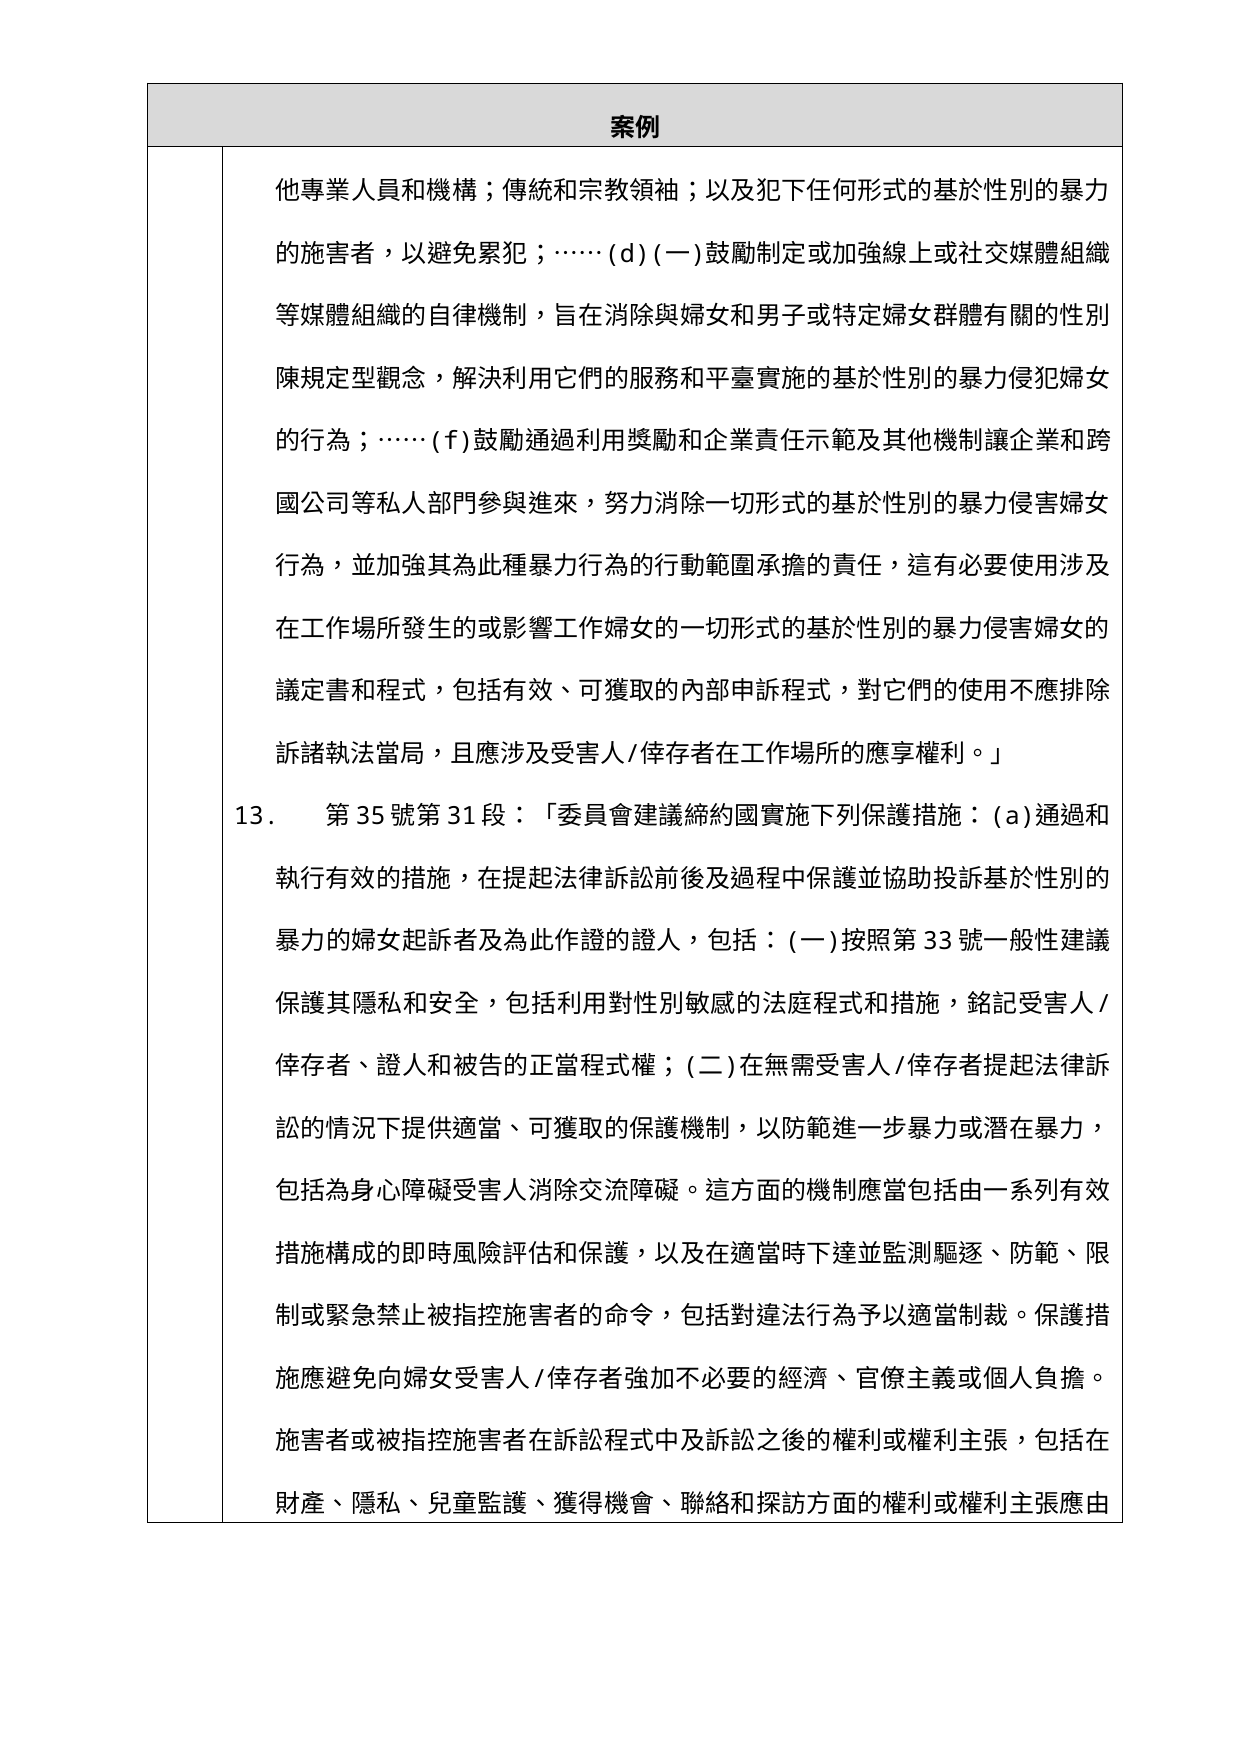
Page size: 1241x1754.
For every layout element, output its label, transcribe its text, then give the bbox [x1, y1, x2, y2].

table_cell CEDAW條文： 第2條：「締約各國譴責對婦女一切形式的歧視，協議立即用一切適當辦法，推行消除對婦女歧視的政策。為此目的，承擔：……（b）採取適當立法和其他措施，包括在適當情況下實行制裁，以禁止對婦女的一切歧視；（c）為婦女確立與男子平等權利的法律保護，通過各國的主管法庭及其他公共機構，保證切實保護婦女不受任何歧視；（d）不採取任何歧視婦女的行為或做法，並保證政府當局和公共機構的行動都不違背這項義務；（e）採取一切適當措施，消除任何個人、組織或企業對婦女的歧視；（f）採取一切適當措施，包括制定法律，以修改或廢除構成對婦女歧視的現行法律、規章、習俗和慣例；……」 一般性建議： 第19號第6段：「《公約》第1條界定對婦女的歧視。歧視的定義包括基於性別的暴力，即針對其為女性而施加暴力或不成比例地影響女性。包括身體、心理或性的傷害、痛苦、施加威脅、壓制和剝奪其他行動自由。基於性別的暴力可能違犯《公約》的具體條款，不論這些條款是否明文提到暴力。」 第19號第7段：「基於性別的暴力，損害或阻礙婦女享有基於一般國際法或具體的人權公約所載列的人權和基本自由，符合《公約》第1條所指的歧視。該等權利和自由包含：(a)生命權；(b)不受酷刑、不人道或有辱人格的待遇或懲罰的權利；……(d)自由和人身安全權利；(e)基於法律受平等保護權；……」 第19號第24段：「……消除對婦女歧視委員會建議：……(b)締約國應確保關於家庭暴力與虐待、性侵害、性攻擊及其他基於性別暴力的法律，均能充分保護所有婦女並且尊重其人格完整和尊嚴。應向受害者提供適當保護和支援服務。向司法和執法人員及其他公務員提供性別敏感度的培訓，對於有效執行《公約》是根本必要的；……(i)應提供有效的申訴程序和補救辦法，包括賠償損失；……(k)締約國應為家庭暴力、性侵害、性攻擊及其他基於性別的暴力的受害者建立服務或給予支助，包括收容所、特別受過訓練的保健工作者、康復和諮詢；……(t)締約國應採取一切必要的法律及其他措施，有效保護婦女不受基於性別的暴力，其他則包括：i.有效的法律措施，包括刑事處罰、民事補救和賠償措施，以保護婦女不受各種暴力，包括家庭暴力和虐待、工作單位的性攻擊和性騷擾；……iii.保護措施，包括為身為暴力受害者或易遭受暴力的婦女提供收容所、諮詢、康復和支助服務；……」 第26號第20段：「女性移工更容易遭受性虐待、性騷擾和肢體暴力，特別是以女性為主的部門。家庭幫傭特別容易受到雇主的人身攻擊和性攻擊、剝奪進食和睡眠以及虐待，農場工作或工業部門等其他工作環境，對女性移工的性騷擾是常見的問題。……」 第28號第19段：「關於對婦女的暴力行為，第19號一般性建議指出，以性和性別為由對婦女的歧視，包括：基於性別的暴力、因婦女的性別而對之施加的暴力，或不成比例地影響婦女的暴力。……在防止、調查、起訴和懲處基於性別的暴力行為，締約國有恪盡職責的義務。」 第33號第15段：「關於可訴性，委員會建議締約國：(a)確保法律承認並納入權利和相關法律保護，提高司法系統對性別平等問題的敏感度；……(i)確保婦女人權維護者能夠獲得司法救助，並得到保護以免遭受騷擾、威脅、報復和暴力。」 第33號第16段：「關於司法系統的可得性，委員會建議締約國：……(b)在暴力侵害婦女的案件中，確保婦女能夠獲得經濟援助，使用危機中心、收容所、熱線，以及獲得醫療、心理社會和輔導服務；……」 第33號第17段：「關於司法系統的可及性，委員會建議締約國：……(f)建立司法救助中心，如包括各種法律和社會服務的“一站式服務中心”，以減少婦女為獲得司法救助而必須採取的步驟。這類中心可以在暴力侵害婦女行為、家庭問題、醫療衛生、社會保障、就業、財產和移民等領域為婦女提供法律諮詢和援助、提起法律程式和協調支助服務。所有婦女，包括貧困婦女和/或農村和偏遠地區婦女必須能夠利用這些中心；……」 第33號第51段：「委員會建議締約國：……(g)採用保密和性別敏感的方式，以避免在任何法律程式中，包括在問訊、取證和其他相關調查程式中使婦女蒙羞，包括二次傷害暴力受害人；(h)審查證據規則及其實施，特別是在暴力侵害婦女案件中實施規則的情況，並採取措施，適當考慮到在刑事訴訟中受害人和被告人的公平審判權，確保舉證要求不致造成諸多限制、缺乏靈活性或受到性別陳規定型觀念影響；(i)改進本國刑事司法機關應對家庭暴力的能力，包括對緊急求援電話進行錄音，拍攝破壞財物和暴力跡象的圖片證據及考慮醫生和社會工作者的報告；即使沒有目擊證人，這些報告也可以顯示出暴力對受害人身心健康和社會福祉造成的嚴重影響；(j)採取措施保證婦女在申請保護令時不受不當延誤，並保證及時公正地審訊所有觸犯刑法的性別歧視案件，包括涉及暴力的案件；(k)為員警和醫務人員制定收集和保全暴力侵害婦女案件的法醫證據的程式，並培訓足夠的員警和法務、法醫人員進行周密的刑事調查；……」 第33號第58段：「委員會建議締約國：(a)告知婦女其使用調解、和解、仲裁和合作解決爭端辦法的權利；(b)保證替代性爭端解決程式不限制婦女在任何法律領域尋求司法或其他補救措施，並且不會導致進一步侵犯其權利；(c)確保在任何情況下不得將暴力侵害婦女案件，包括家庭暴力案件，移送任何替代性爭端解決程式處理。」 第35號第29段：「委員會建議締約國實施下列立法措施：(a)確保將構成對婦女身體、性或心理完整權侵犯的所有領域的一切形式基於性別的暴力侵害婦女行為定為刑事罪，並從速引入或加強與罪行嚴重程度相當的法律制裁以及民事補救措施；(b)確保所有法律制度，包括多元法律制度保護遭受基於性別的暴力侵害的婦女受害人/倖存者，並確保她們可根據第33號一般性建議規定的指導獲得司法救助和有效補救；……(e)確保將包括強姦在內的性侵犯定為侵犯人身安全及身體、性和心理完整權的犯罪，並確保對包括婚內強姦和熟人強姦或約會強姦等性犯罪的界定以缺少自願同意為基礎並將脅迫情形考慮在內。任何時效，只要存在，應優先照顧受害人/倖存者的利益，並考慮阻礙其向主管機關或當局報告其所受侵害的情形。」 第35號第30段：「委員會建議締約國實施下列預防措施：……(b)(二)制定提高認識的方案，提高對基於性別的暴力侵害婦女行為不可接受且有害無利觀點的認識，提供禁止性暴力侵害的可用法律管道，並鼓勵旁觀者報告此類暴力並加以干預；化解遭受此類暴力行為的受害人/倖存者所蒙受的恥辱；以及瓦解普遍持有的歸咎受害人的信條，即女性應為其自身安全以及所遭受的暴力承擔責任。這些方案應針對社會各階層的婦女和男子；包括地方一級在內的參與預防和防範的教育、保健、社會服務和執法人員以及其他專業人員和機構；傳統和宗教領袖；以及犯下任何形式的基於性別的暴力的施害者，以避免累犯；……(d)(一)鼓勵制定或加強線上或社交媒體組織等媒體組織的自律機制，旨在消除與婦女和男子或特定婦女群體有關的性別陳規定型觀念，解決利用它們的服務和平臺實施的基於性別的暴力侵犯婦女的行為；……(f)鼓勵通過利用獎勵和企業責任示範及其他機制讓企業和跨國公司等私人部門參與進來，努力消除一切形式的基於性別的暴力侵害婦女行為，並加強其為此種暴力行為的行動範圍承擔的責任，這有必要使用涉及在工作場所發生的或影響工作婦女的一切形式的基於性別的暴力侵害婦女的議定書和程式，包括有效、可獲取的內部申訴程式，對它們的使用不應排除訴諸執法當局，且應涉及受害人/倖存者在工作場所的應享權利。」 第35號第31段：「委員會建議締約國實施下列保護措施：(a)通過和執行有效的措施，在提起法律訴訟前後及過程中保護並協助投訴基於性別的暴力的婦女起訴者及為此作證的證人，包括：(一)按照第33號一般性建議保護其隱私和安全，包括利用對性別敏感的法庭程式和措施，銘記受害人/倖存者、證人和被告的正當程式權；(二)在無需受害人/倖存者提起法律訴訟的情況下提供適當、可獲取的保護機制，以防範進一步暴力或潛在暴力，包括為身心障礙受害人消除交流障礙。這方面的機制應當包括由一系列有效措施構成的即時風險評估和保護，以及在適當時下達並監測驅逐、防範、限制或緊急禁止被指控施害者的命令，包括對違法行為予以適當制裁。保護措施應避免向婦女受害人/倖存者強加不必要的經濟、官僚主義或個人負擔。施害者或被指控施害者在訴訟程式中及訴訟之後的權利或權利主張，包括在財產、隱私、兒童監護、獲得機會、聯絡和探訪方面的權利或權利主張應由婦女和兒童享有的生命及身體、性和心理完整的人權決定，並受兒童最高利益的原則指導；(三)確保婦女受害人/倖存者及其家庭成員無償獲得經濟援助，或低價獲得高品質的法律援助，醫療、社會心理和諮詢服務，教育，可負擔得起的住房、土地、兒童保育、培訓和就業機會。保健服務應針對創傷提供，並包括及時和全面的心理、性和生殖健康服務，包括緊急避孕和愛滋病毒的接觸後防禦。締約國應提供專業化的婦女支助服務，例如，提供全天候的免費救助熱線，足夠數量的安全、配備齊全的危機、支助和轉診中心，並視需要為婦女及其子女和其他家庭成員提供適當住所；(四)為居住在寄宿式護理院、庇護營和剝奪自由場所等公共機構的婦女提供與基於性別的暴力有關的保護和支助措施；(五)建立並實施適當的多部門轉介機制，確保此類行為的倖存者有效獲得全面的服務，確保非政府婦女組織充分參與並與之開展合作；(b)確保關乎受害人/倖存者的所有法律程式、保護和支援措施以及服務尊重並加強她們的自主性。締約國應將它們提供給所有婦女，特別是那些受交叉形式的歧視影響的婦女，考慮其子女及其他受撫養人的具體需求，使之可在全國範圍內獲取，且不論居民身份如何、或能力如何，或提供給願意配合對被指控的施害者提起法律訴訟的人。締約國還應尊重不駁回原則；……」 第35號第32段：「委員會建議締約國採取下列有關起訴和懲罰基於性別的暴力侵害婦女行為的措施：(a)確保受害人可有效訴諸法院和法庭，相關當局對基於性別的暴力侵害婦女行為的所有案件做出有效應對，包括適用刑事法，並視情況以公平、公正、及時、高效的方式正式起訴被控施害者，並施以適當懲罰。不應將費用或法院收費強加給受害人/倖存者；(b)確保不對基於性別的暴力侵害婦女行為強制適用非訴訟糾紛解決程式，包括調解與和解。這些程式應僅在專業小組在以往的評價中確保征得受害人自願、知情的同意且無跡象表明對受害人/倖存者或其家庭成員造成進一步風險時使用，並且在使用時應予以嚴格規範。這些程式應增強受害人/倖存者的權能，並由經過專門訓練瞭解並適當干預基於性別的暴力侵害婦女行為的案件的專家提供，確保充分保護婦女和兒童的權利，並以不帶成見或不再使婦女受害的方式進行干預。非訴訟糾紛解決程式不應妨礙婦女訴諸正式司法。」 第35號第33段：「委員會建議締約國在賠償方面實施以下措施：(a)為遭受基於性別的暴力侵害婦女行為的受害人/倖存者提供有效賠償。按照第28號一般性建議、第30號一般性建議和第33號一般性建議，這些補償應包括不同的措施，例如金錢補償，提供法律、社會和保健服務，包括有助於全面康復的性、生殖和心理健康服務，以及抵償和保證不再發生。這樣的補救措施應適足、從速歸責、全面、與所受傷害嚴重程度相稱；(b)設立賠償專項基金，或將撥款納入現有基金的預算中，包括納入過渡司法機制下，用以賠償遭受基於性別的暴力侵害婦女行為的受害人。締約國應執行不妨礙受害人/倖存者尋求司法補救的行政性賠償權利的計畫，制定轉型式賠償方案，幫助解決導致或極大推動侵犯行為的歧視根源或不利處境，同時考慮到個人、制度和架構各方面。應優先考慮受害人/倖存者的能動性、願望、決定、安全、尊嚴和完整性。」 第36號第69段：「委員會建議締約國採取以下措施，遏制對女童和婦女進行與教育機構和學校教育相關的暴力行為，從而保護她們獲得尊重和尊嚴的權利：(a)頒佈和實施適當的法律、政策和程式，以禁止和消除在教育機構內和周圍對女童和婦女的暴力行為，包括語言和精神虐待、盯梢騷擾、性騷擾和性暴力、身體暴力和剝削；……(c)確保在學校受到暴力影響的婦女和女童能有效訴諸司法和獲得補救；(d)處理暴力侵害女童和婦女的案件，具體途徑包括保密和獨立的報告機制、有效的調查、適當情況下提起刑事訴訟、對施害者給予恰當的處罰以及為受害者和倖存者提供服務；(e)確保所有女童和婦女在教育機構遭受暴力侵害的案件被舉報和記錄，在聘用學校工作人員之前調查其犯罪記錄，並制定和實施適用於所有學校工作人員和學生的行為守則；(f)通過若干國家行動計畫解決與學校有關的暴力侵害女童行為，包括學校的準則，並在早期干預戰略方面對教師和學生進行強制培訓，以解決對女童的性騷擾和暴力；(g)指定一個預防和調查教育機構中暴力事件的政府機制，並提供充足的公共資金，以解決這一問題；(h)為遭受暴力侵害的女童提供支助服務，包括諮詢、醫療、愛滋病毒/愛滋病資訊和藥物；……」 [223, 147, 1122, 1522]
table_cell [148, 147, 222, 1522]
table_header 案例 [148, 84, 1122, 146]
